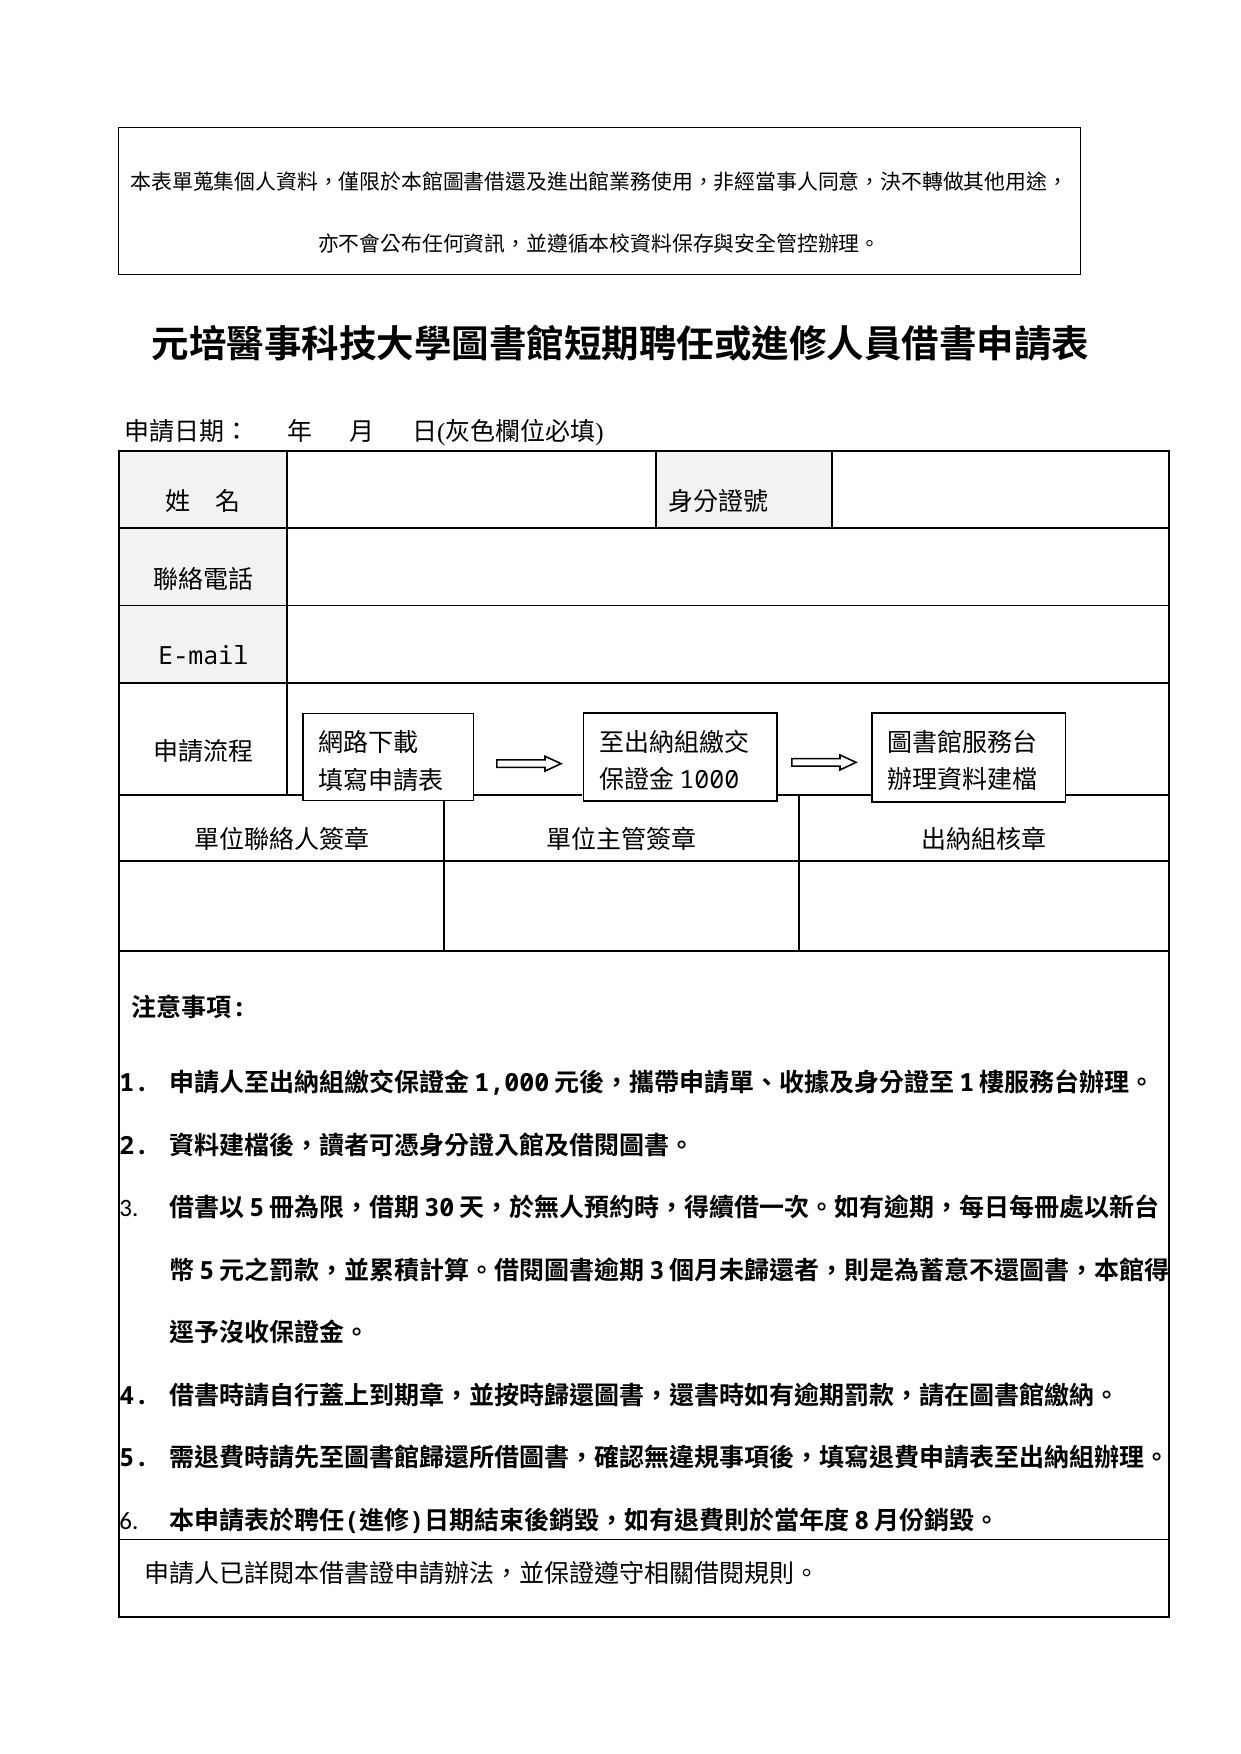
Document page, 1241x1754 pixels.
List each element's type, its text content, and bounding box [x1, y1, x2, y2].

table_cell [304, 714, 473, 800]
text 元培醫事科技大學圖書館短期聘任或進修人員借書申請表 [118, 300, 1122, 362]
table_cell [584, 714, 776, 800]
table_cell 申請流程 [120, 684, 286, 794]
table_cell [800, 862, 1168, 949]
table_cell 申請人已詳閱本借書證申請辦法，並保證遵守相關借閱規則。 [120, 1540, 1168, 1616]
table_cell 聯絡電話 [120, 529, 286, 605]
table_cell 單位主管簽章 [445, 796, 798, 860]
table_header 本表單蒐集個人資料，僅限於本館圖書借還及進出館業務使用，非經當事人同意，決不轉做其他用途，亦不會公布任何資訊，並遵循本校資料保存與安全管控辦理。 [119, 128, 1080, 274]
table_cell 出納組核章 [800, 796, 1168, 860]
table_header [833, 452, 1168, 527]
table_cell [288, 684, 1168, 794]
table_cell [873, 714, 1065, 801]
table_cell [120, 862, 443, 949]
table_cell [288, 529, 1168, 605]
text 申請日期： 年 月 日(灰色欄位必填) [99, 387, 1122, 450]
table_header 姓 名 [120, 452, 286, 527]
table_cell [445, 862, 798, 949]
table_header [288, 452, 655, 527]
table_cell 注意事項: 申請人至出納組繳交保證金1,000元後，攜帶申請單、收據及身分證至1樓服務台辦理。 資料建檔後，讀者可憑身分證入館及借閱圖書。 借書以5冊為限，借期30天，於無人預約時，得續借一次。如有逾期，每日每冊處以新台幣5元之罰款，並累積計算。借閱圖書逾期3個月未歸還者，則是為蓄意不還圖書，本館得逕予沒收保證金。 借書時請自行蓋上到期章，並按時歸還圖書，還書時如有逾期罰款，請在圖書館繳納。 需退費時請先至圖書館歸還所借圖書，確認無違規事項後，填寫退費申請表至出納組辦理。 本申請表於聘任(進修)日期結束後銷毀，如有退費則於當年度8月份銷毀。 [120, 952, 1168, 1539]
table_cell [288, 606, 1168, 682]
table_header 身分證號 [657, 452, 831, 527]
table_cell E-mail [120, 606, 286, 682]
table_cell 單位聯絡人簽章 [120, 796, 443, 860]
